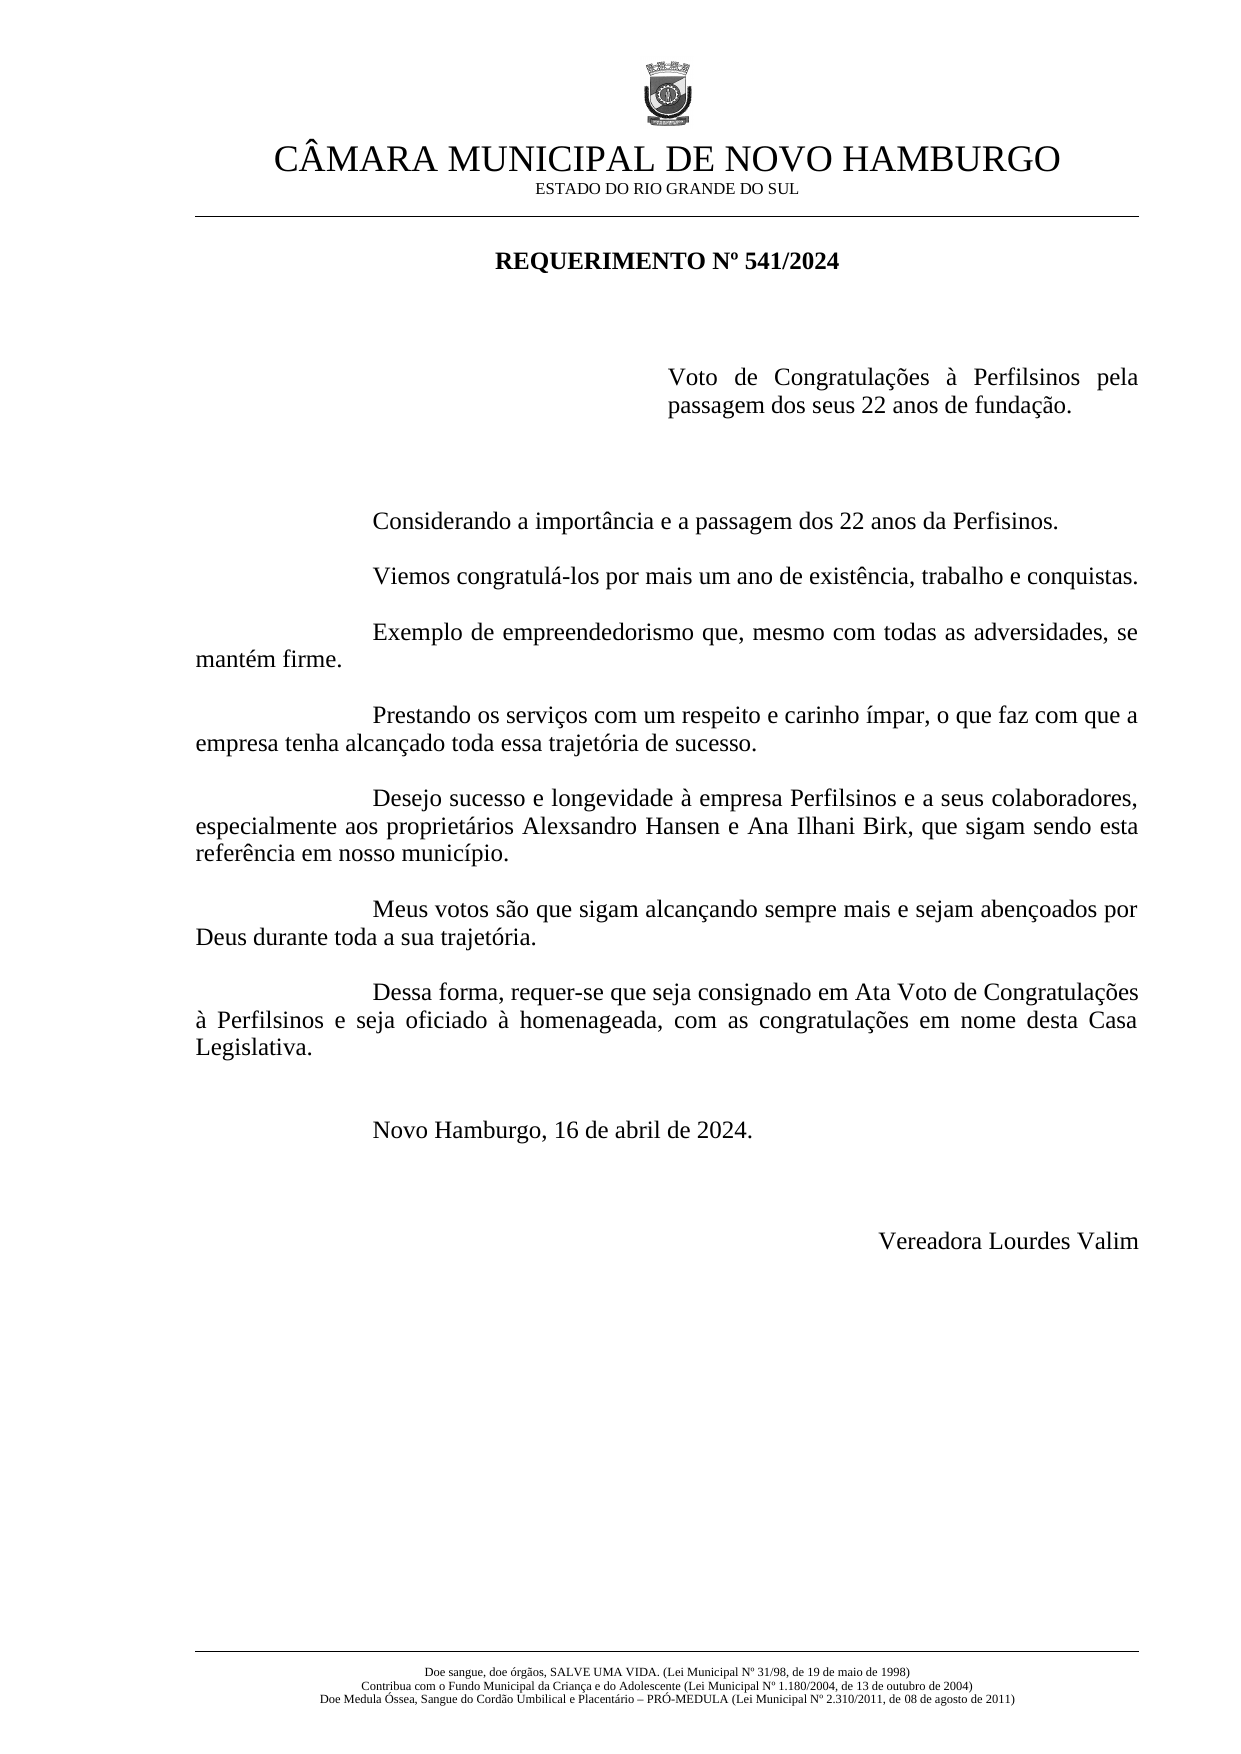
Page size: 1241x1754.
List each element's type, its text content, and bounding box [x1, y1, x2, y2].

text Considerando a importância e a passagem dos 22 anos da Perfisinos. [195, 507, 1139, 535]
text Dessa forma, requer-se que seja consignado em Ata Voto de Congratulações à Perfilsinos e seja oficiado à homenageada, com as congratulações em nome desta Casa Legislativa. [195, 978, 1139, 1061]
text Viemos congratulá-los por mais um ano de existência, trabalho e conquistas. [195, 562, 1139, 590]
text Desejo sucesso e longevidade à empresa Perfilsinos e a seus colaboradores, especialmente aos proprietários Alexsandro Hansen e Ana Ilhani Birk, que sigam sendo esta referência em nosso município. [195, 784, 1139, 867]
text REQUERIMENTO Nº 541/2024 [195, 247, 1139, 274]
text Meus votos são que sigam alcançando sempre mais e sejam abençoados por Deus durante toda a sua trajetória. [195, 895, 1139, 950]
text Vereadora Lourdes Valim [195, 1227, 1139, 1255]
text Exemplo de empreendedorismo que, mesmo com todas as adversidades, se mantém firme. [195, 618, 1139, 673]
text Prestando os serviços com um respeito e carinho ímpar, o que faz com que a empresa tenha alcançado toda essa trajetória de sucesso. [195, 701, 1139, 756]
text Novo Hamburgo, 16 de abril de 2024. [195, 1117, 1139, 1144]
text Voto de Congratulações à Perfilsinos pela passagem dos seus 22 anos de fundação. [668, 363, 1139, 418]
